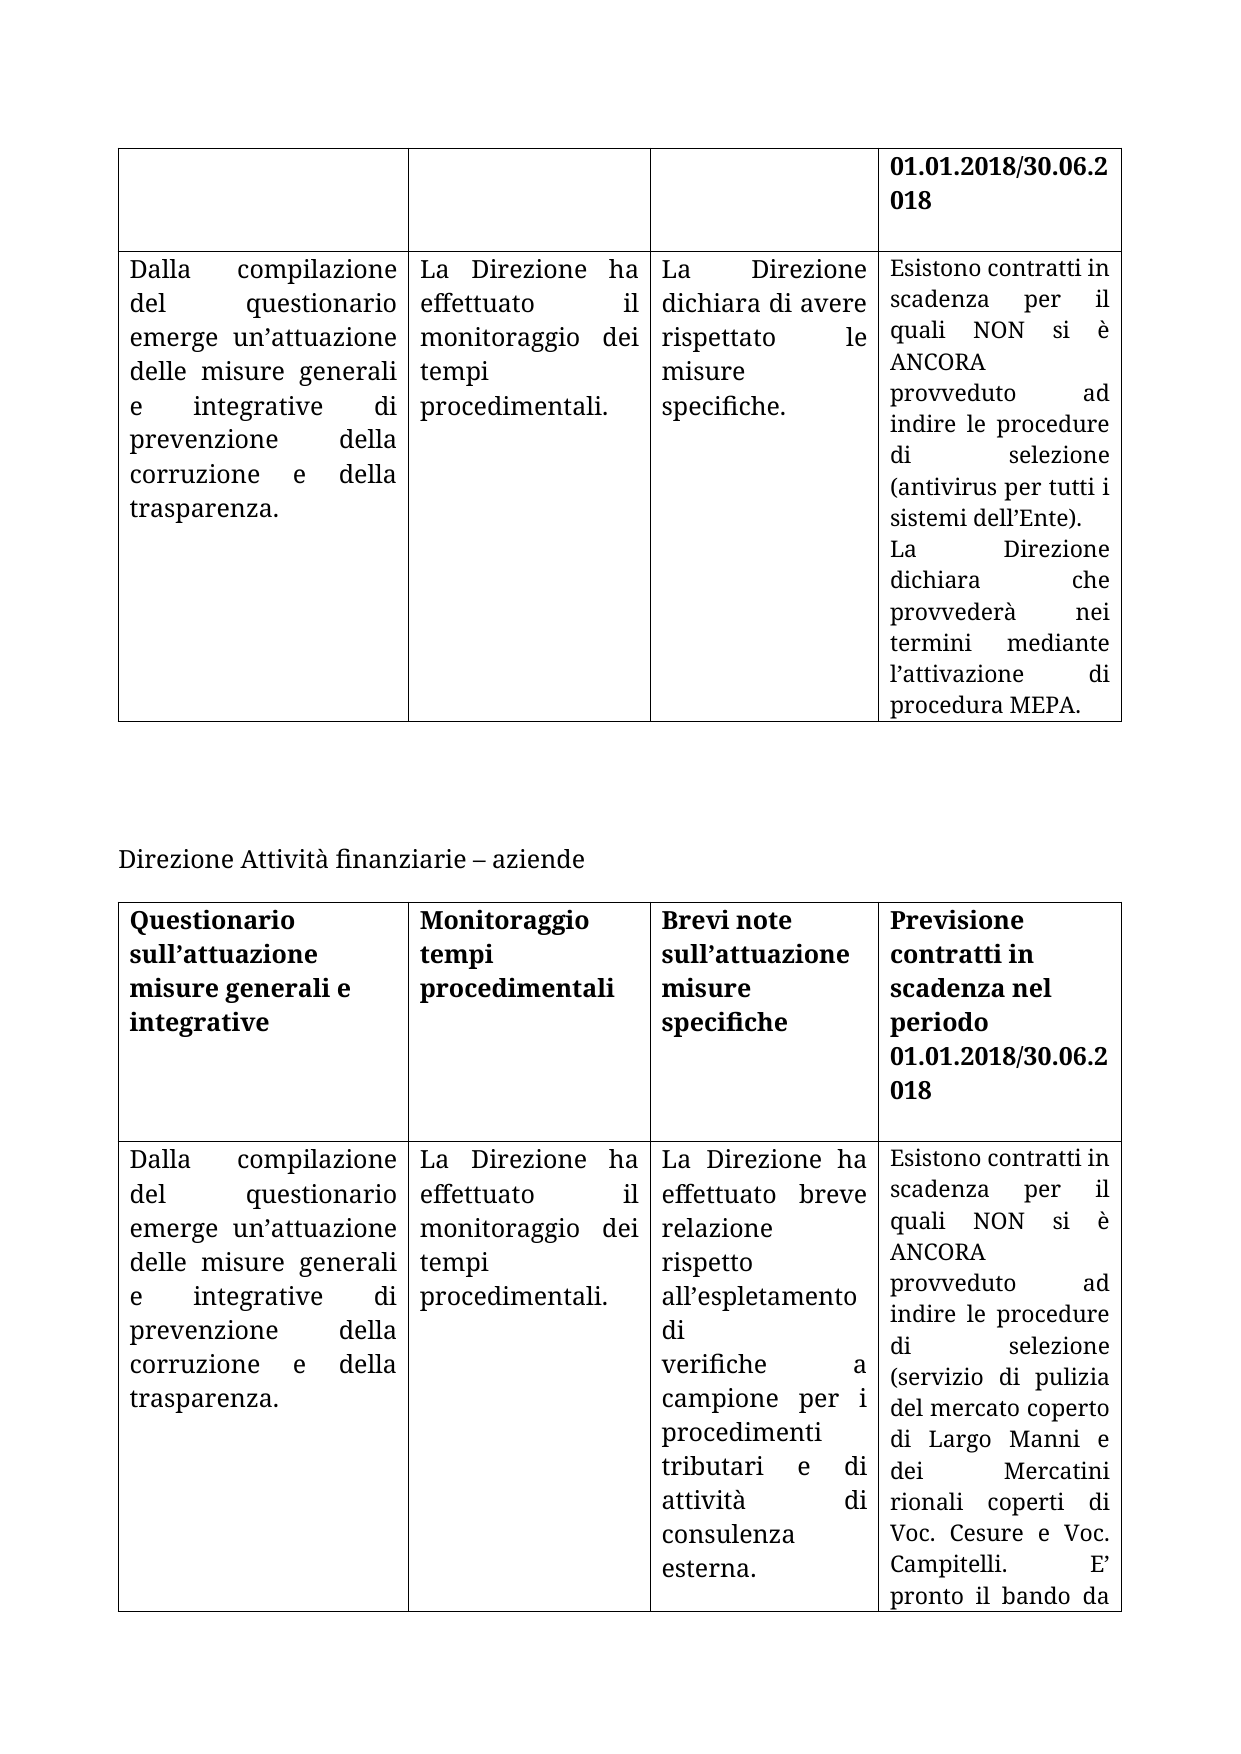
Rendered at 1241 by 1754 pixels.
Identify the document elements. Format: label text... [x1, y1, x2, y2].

table_cell Esistono contratti in scadenza per il quali NON si è ANCORA provveduto ad indire le procedure di selezione (servizio di pulizia del mercato coperto di Largo Manni e dei Mercatini rionali coperti di Voc. Cesure e Voc. Campitelli. E’ pronto il bando da [879, 1142, 1121, 1611]
table_header Questionario sull’attuazione misure generali e integrative [119, 903, 408, 1141]
table_header [119, 149, 408, 251]
table_cell Esistono contratti in scadenza per il quali NON si è ANCORA provveduto ad indire le procedure di selezione (antivirus per tutti i sistemi dell’Ente). La Direzione dichiara che provvederà nei termini mediante l’attivazione di procedura MEPA. [879, 252, 1121, 721]
table_header Monitoraggio tempi procedimentali [409, 903, 650, 1141]
table_header 01.01.2018/30.06.2018 [879, 149, 1121, 251]
text Direzione Attività finanziarie – aziende [118, 842, 1122, 876]
table_cell La Direzione ha effettuato il monitoraggio dei tempi procedimentali. [409, 252, 650, 721]
table_header Previsione contratti in scadenza nel periodo 01.01.2018/30.06.2018 [879, 903, 1121, 1141]
table_cell La Direzione dichiara di avere rispettato le misure specifiche. [651, 252, 878, 721]
table_header Brevi note sull’attuazione misure specifiche [651, 903, 878, 1141]
table_cell Dalla compilazione del questionario emerge un’attuazione delle misure generali e integrative di prevenzione della corruzione e della trasparenza. [119, 1142, 408, 1611]
table_cell La Direzione ha effettuato breve relazione rispetto all’espletamento di verifiche a campione per i procedimenti tributari e di attività di consulenza esterna. [651, 1142, 878, 1611]
table_header [651, 149, 878, 251]
table_cell Dalla compilazione del questionario emerge un’attuazione delle misure generali e integrative di prevenzione della corruzione e della trasparenza. [119, 252, 408, 721]
table_header [409, 149, 650, 251]
table_cell La Direzione ha effettuato il monitoraggio dei tempi procedimentali. [409, 1142, 650, 1611]
